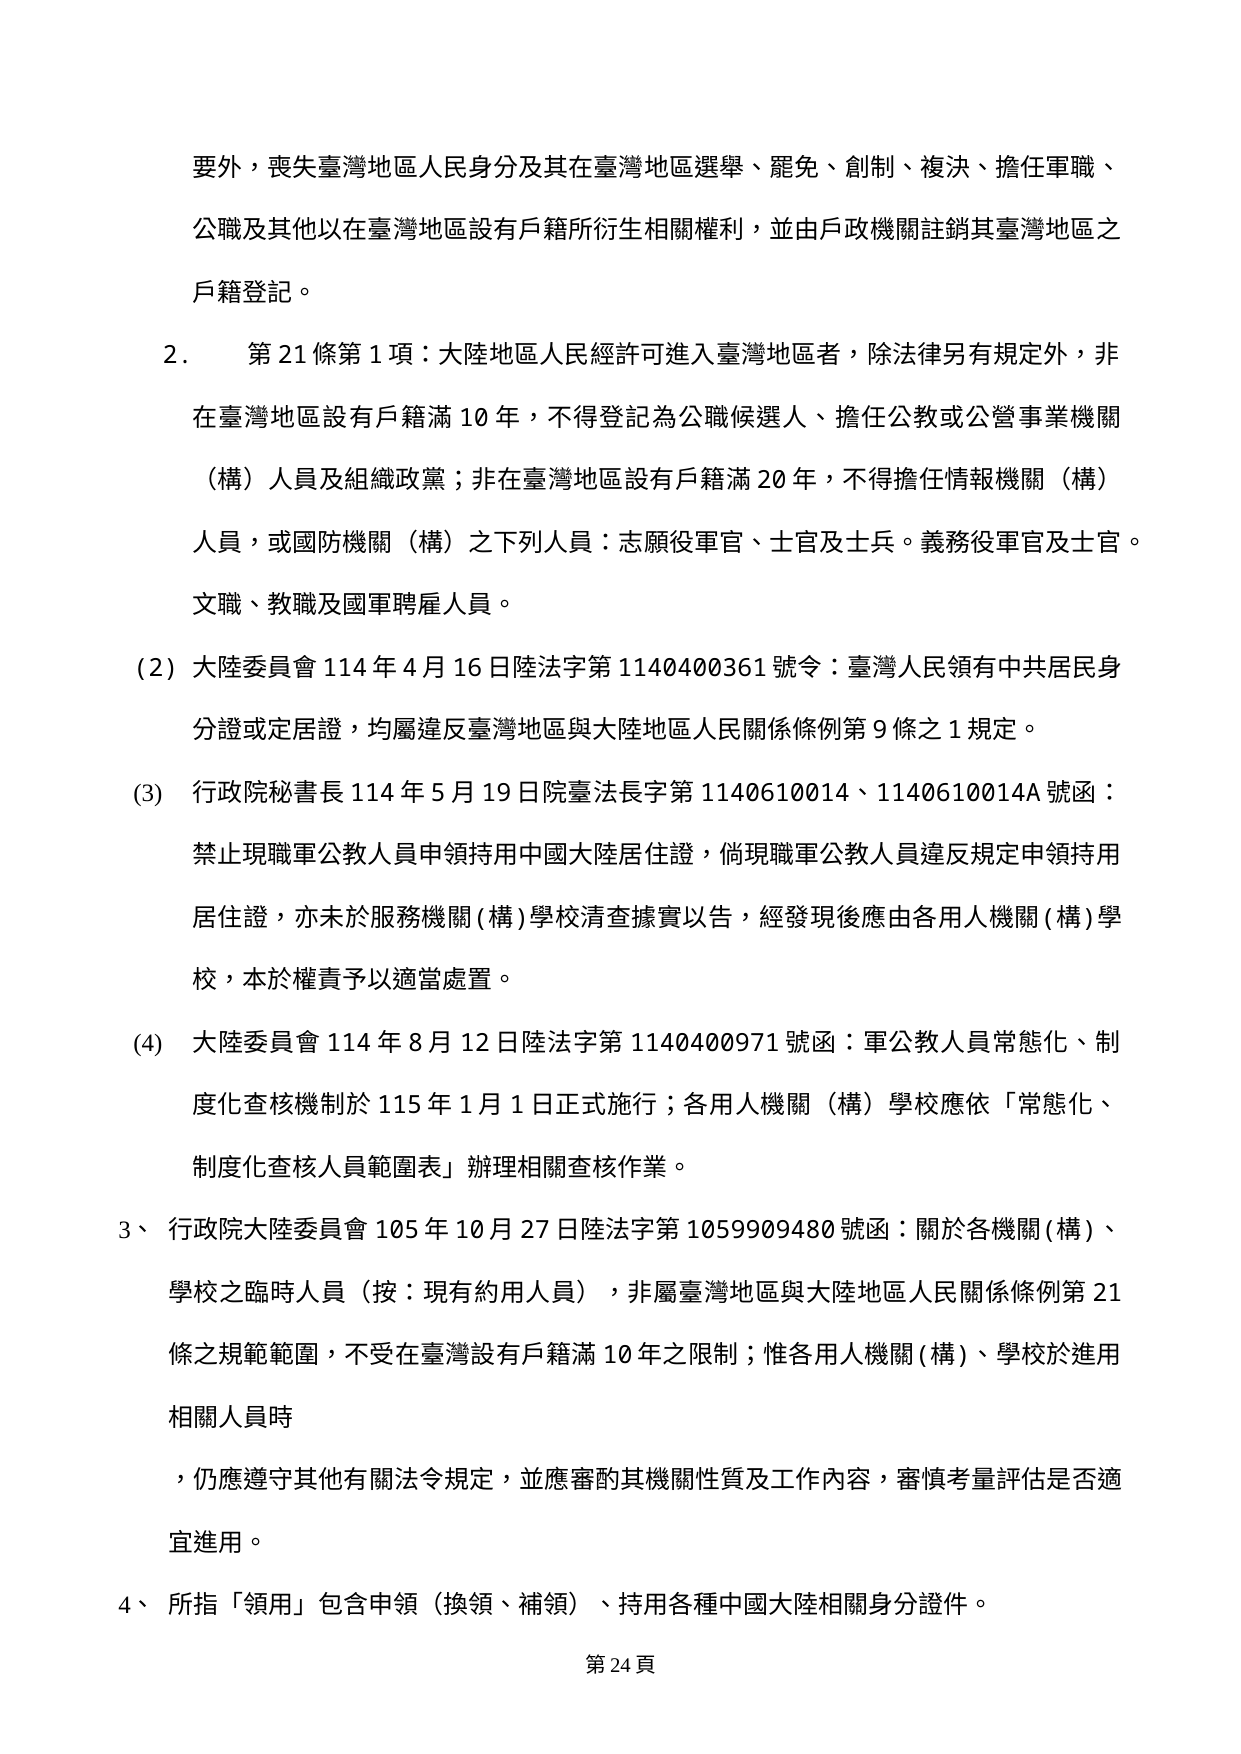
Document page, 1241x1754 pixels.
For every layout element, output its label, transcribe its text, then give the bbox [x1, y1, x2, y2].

list 大陸委員會114年4月16日陸法字第1140400361號令：臺灣人民領有中共居民身分證或定居證，均屬違反臺灣地區與大陸地區人民關係條例第9條之1規定。 [133, 624, 1122, 749]
list 第21條第1項：大陸地區人民經許可進入臺灣地區者，除法律另有規定外，非在臺灣地區設有戶籍滿10年，不得登記為公職候選人、擔任公教或公營事業機關（構）人員及組織政黨；非在臺灣地區設有戶籍滿20年，不得擔任情報機關（構）人員，或國防機關（構）之下列人員：志願役軍官、士官及士兵。義務役軍官及士官。文職、教職及國軍聘雇人員。 [162, 311, 1122, 624]
list 行政院大陸委員會105年10月27日陸法字第1059909480號函：關於各機關(構)、學校之臨時人員（按：現有約用人員），非屬臺灣地區與大陸地區人民關係條例第21條之規範範圍，不受在臺灣設有戶籍滿10年之限制；惟各用人機關(構)、學校於進用相關人員時 [118, 1186, 1122, 1436]
list 要外，喪失臺灣地區人民身分及其在臺灣地區選舉、罷免、創制、複決、擔任軍職、公職及其他以在臺灣地區設有戶籍所衍生相關權利，並由戶政機關註銷其臺灣地區之戶籍登記。 [162, 124, 1122, 311]
list 所指「領用」包含申領（換領、補領）、持用各種中國大陸相關身分證件。 [118, 1561, 1122, 1624]
list 行政院秘書長114年5月19日院臺法長字第1140610014、1140610014A號函：禁止現職軍公教人員申領持用中國大陸居住證，倘現職軍公教人員違反規定申領持用居住證，亦未於服務機關(構)學校清查據實以告，經發現後應由各用人機關(構)學校，本於權責予以適當處置。 [133, 749, 1122, 999]
list 大陸委員會114年8月12日陸法字第1140400971號函：軍公教人員常態化、制度化查核機制於115年1月1日正式施行；各用人機關（構）學校應依「常態化、制度化查核人員範圍表」辦理相關查核作業。 [133, 999, 1120, 1186]
text ，仍應遵守其他有關法令規定，並應審酌其機關性質及工作內容，審慎考量評估是否適宜進用。 [168, 1436, 1122, 1561]
